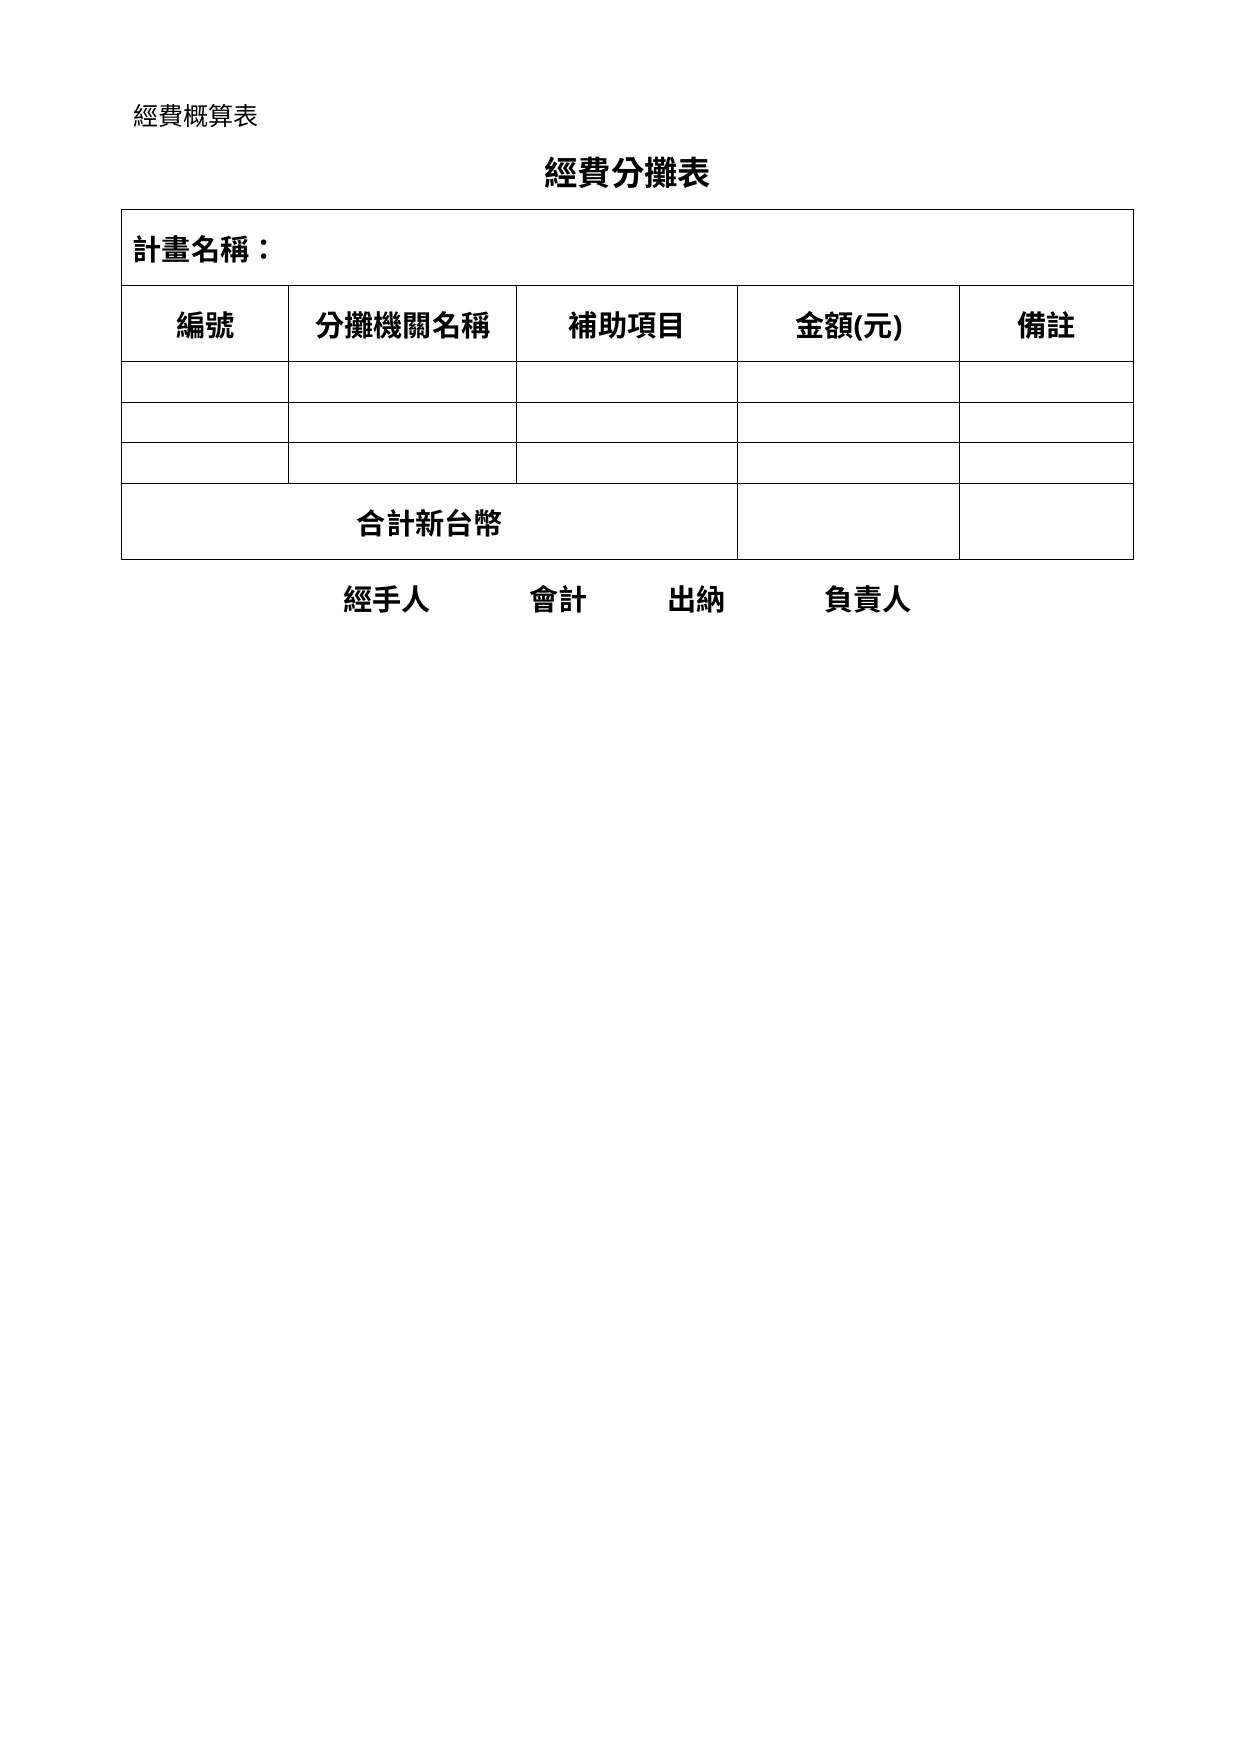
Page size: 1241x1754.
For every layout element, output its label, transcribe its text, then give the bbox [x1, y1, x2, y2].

table_cell [960, 484, 1133, 559]
table_cell [122, 403, 288, 442]
table_cell [289, 362, 516, 402]
table_cell 補助項目 [517, 286, 737, 361]
table_cell 備註 [960, 286, 1133, 361]
table_cell [122, 362, 288, 402]
text 經費分攤表 [133, 134, 1122, 209]
table_cell [960, 443, 1133, 483]
table_cell 金額(元) [738, 286, 959, 361]
table_cell 分攤機關名稱 [289, 286, 516, 361]
table_cell [738, 403, 959, 442]
table_header 計畫名稱： [122, 210, 1133, 285]
text 經手人 會計 出納 負責人 [133, 560, 1122, 635]
table_cell [738, 484, 959, 559]
table_cell [517, 362, 737, 402]
table_cell [517, 403, 737, 442]
table_cell 合計新台幣 [122, 484, 737, 559]
table_cell [289, 443, 516, 483]
table_cell 編號 [122, 286, 288, 361]
table_cell [738, 443, 959, 483]
table_cell [960, 362, 1133, 402]
table_cell [289, 403, 516, 442]
text 經費概算表 [133, 96, 1122, 134]
table_cell [960, 403, 1133, 442]
table_cell [517, 443, 737, 483]
table_cell [122, 443, 288, 483]
table_cell [738, 362, 959, 402]
